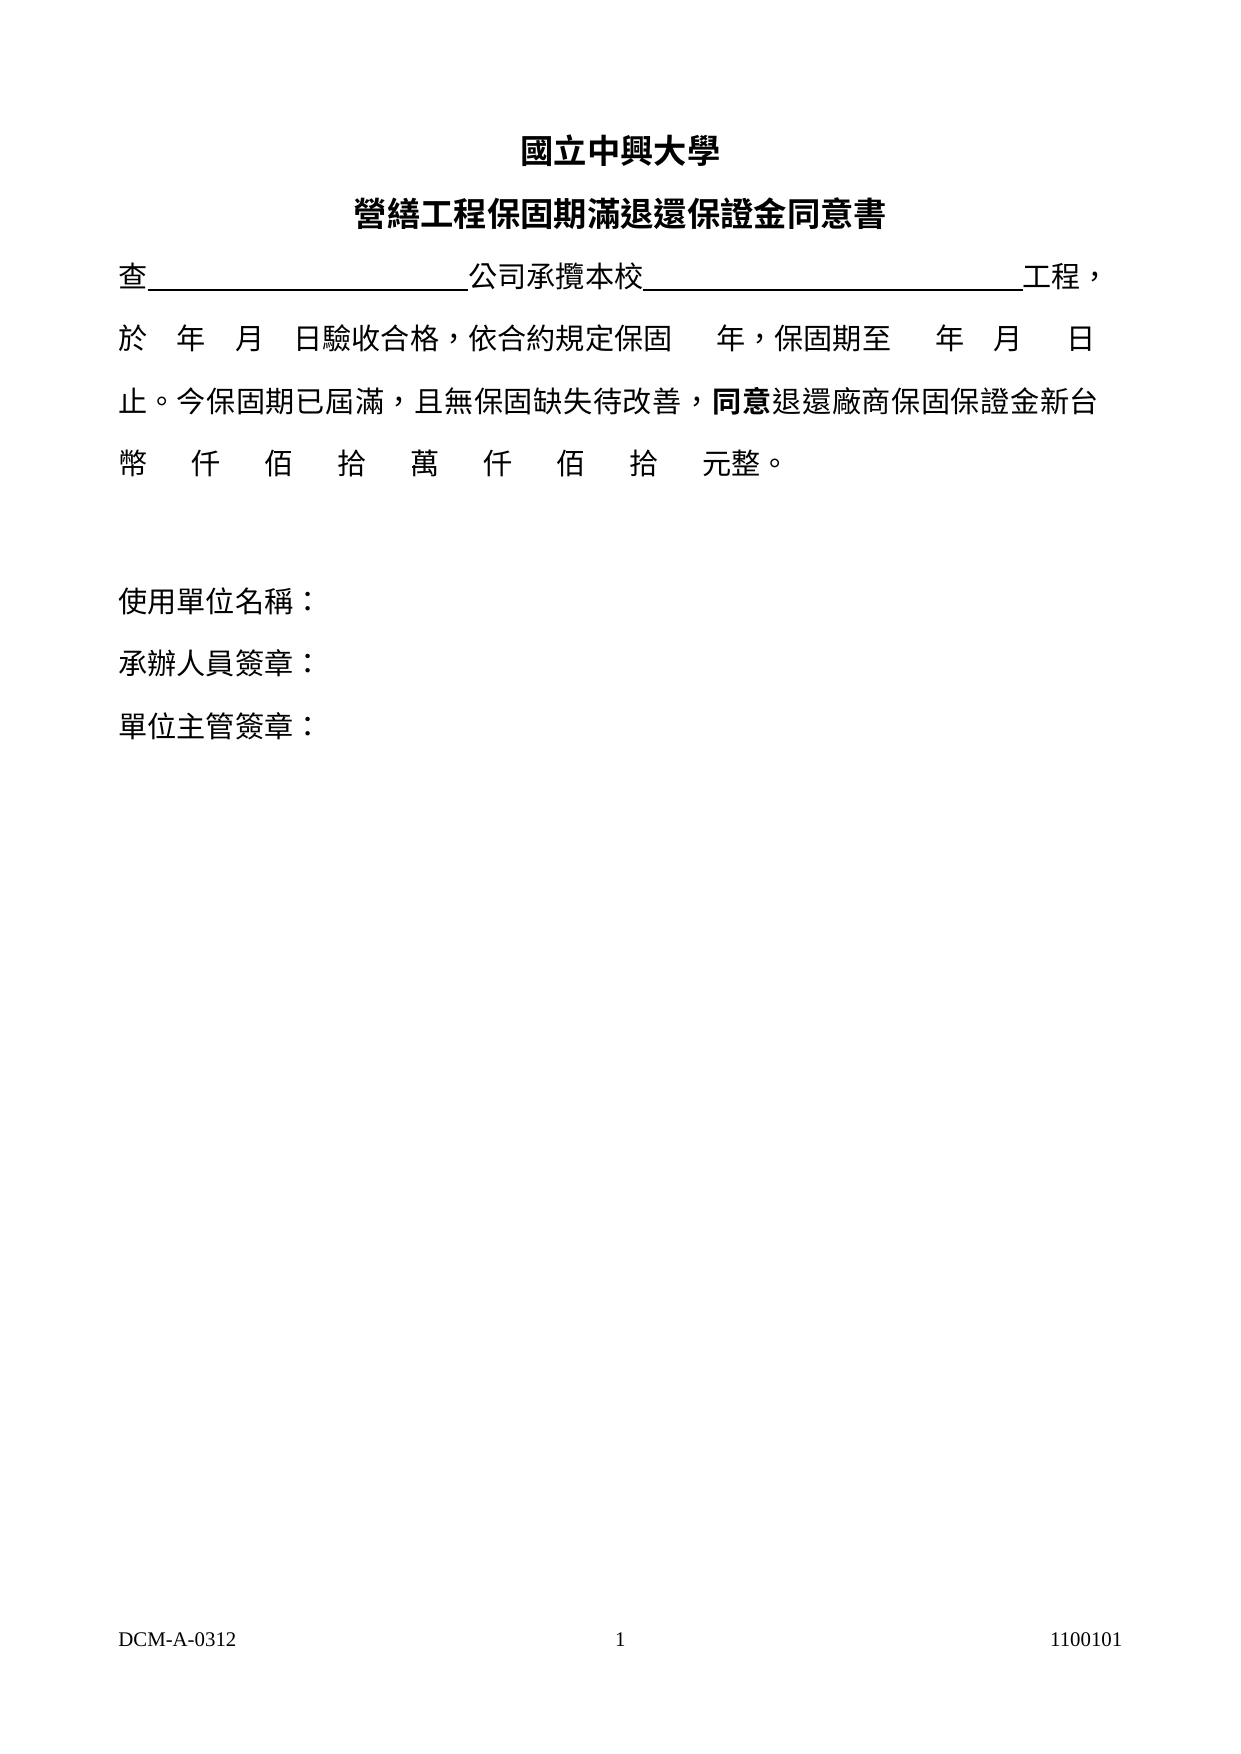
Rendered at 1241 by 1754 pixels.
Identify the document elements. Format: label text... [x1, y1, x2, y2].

text 使用單位名稱： [118, 558, 1122, 620]
text 單位主管簽章： [118, 683, 1122, 745]
text 營繕工程保固期滿退還保證金同意書 [118, 170, 1122, 233]
text 承辦人員簽章： [118, 620, 1122, 683]
text 國立中興大學 [118, 108, 1122, 170]
text 查 公司承攬本校 工程，於 年 月 日驗收合格，依合約規定保固 年，保固期至 年 月 日止。今保固期已屆滿，且無保固缺失待改善，同意退還廠商保固保證金新台幣 仟 佰 拾 萬 仟 佰 拾 元整。 [118, 233, 1122, 483]
